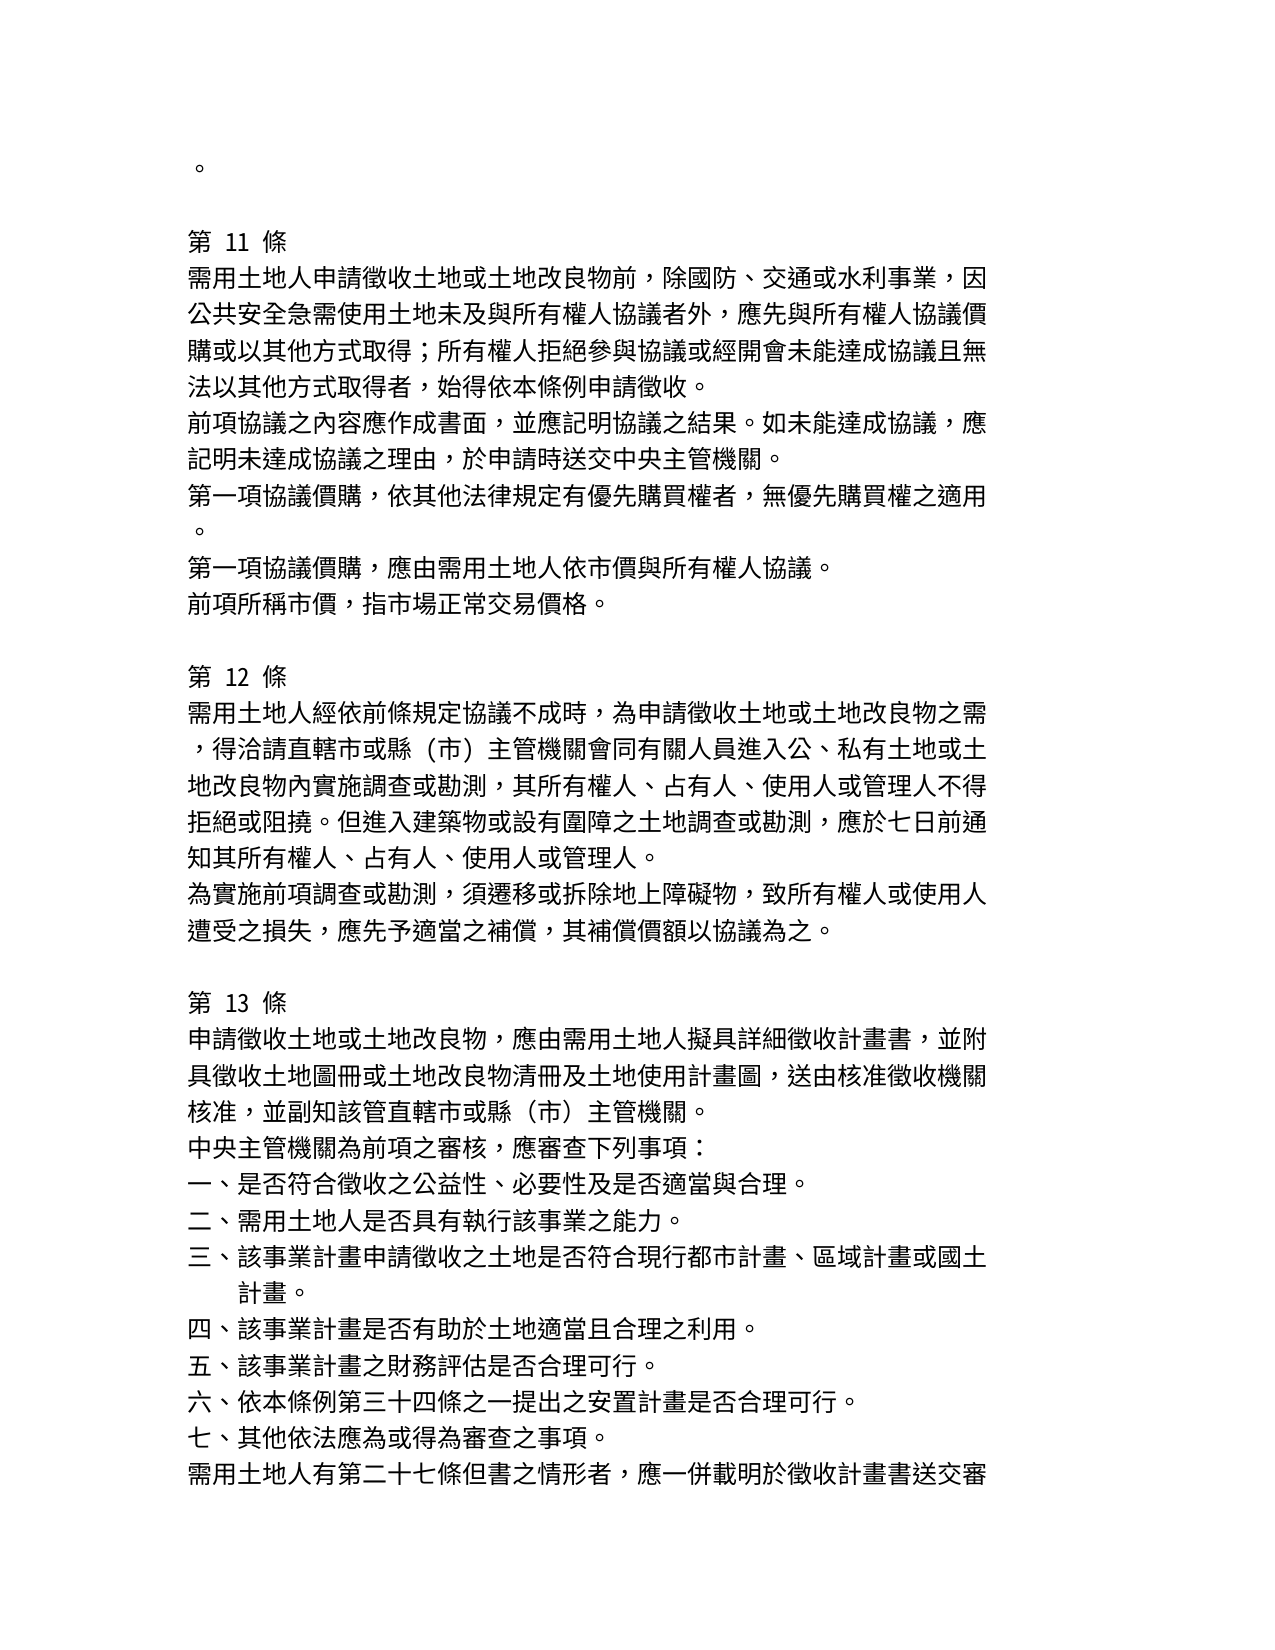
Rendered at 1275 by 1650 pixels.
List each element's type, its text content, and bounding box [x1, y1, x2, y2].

text 前項所稱市價，指市場正常交易價格。 [187, 585, 1087, 621]
text 公共安全急需使用土地未及與所有權人協議者外，應先與所有權人協議價 [187, 295, 1087, 331]
text 第 13 條 [187, 984, 1087, 1020]
text ，得洽請直轄市或縣 (市) 主管機關會同有關人員進入公、私有土地或土 [187, 730, 1087, 766]
text 五、該事業計畫之財務評估是否合理可行。 [187, 1346, 1087, 1382]
text 前項協議之內容應作成書面，並應記明協議之結果。如未能達成協議，應 [187, 404, 1087, 440]
text 記明未達成協議之理由，於申請時送交中央主管機關。 [187, 440, 1087, 476]
text 四、該事業計畫是否有助於土地適當且合理之利用。 [187, 1310, 1087, 1346]
text 核准，並副知該管直轄市或縣（市）主管機關。 [187, 1092, 1087, 1129]
text 購或以其他方式取得；所有權人拒絕參與協議或經開會未能達成協議且無 [187, 331, 1087, 367]
text 中央主管機關為前項之審核，應審查下列事項： [187, 1129, 1087, 1165]
text 第一項協議價購，應由需用土地人依市價與所有權人協議。 [187, 549, 1087, 585]
text 六、依本條例第三十四條之一提出之安置計畫是否合理可行。 [187, 1382, 1087, 1419]
text 為實施前項調查或勘測，須遷移或拆除地上障礙物，致所有權人或使用人 [187, 875, 1087, 911]
text 。 [187, 512, 1087, 549]
text 第 11 條 [187, 222, 1087, 259]
text 遭受之損失，應先予適當之補償，其補償價額以協議為之。 [187, 911, 1087, 947]
text 一、是否符合徵收之公益性、必要性及是否適當與合理。 [187, 1165, 1087, 1201]
text 三、該事業計畫申請徵收之土地是否符合現行都市計畫、區域計畫或國土 [187, 1237, 1087, 1274]
text 申請徵收土地或土地改良物，應由需用土地人擬具詳細徵收計畫書，並附 [187, 1020, 1087, 1056]
text 知其所有權人、占有人、使用人或管理人。 [187, 839, 1087, 875]
text 地改良物內實施調查或勘測，其所有權人、占有人、使用人或管理人不得 [187, 766, 1087, 802]
text 需用土地人經依前條規定協議不成時，為申請徵收土地或土地改良物之需 [187, 694, 1087, 730]
text 第 12 條 [187, 657, 1087, 694]
text 具徵收土地圖冊或土地改良物清冊及土地使用計畫圖，送由核准徵收機關 [187, 1056, 1087, 1092]
text 二、需用土地人是否具有執行該事業之能力。 [187, 1201, 1087, 1237]
text 法以其他方式取得者，始得依本條例申請徵收。 [187, 367, 1087, 404]
text 七、其他依法應為或得為審查之事項。 [187, 1419, 1087, 1455]
text 拒絕或阻撓。但進入建築物或設有圍障之土地調查或勘測，應於七日前通 [187, 802, 1087, 839]
text 需用土地人有第二十七條但書之情形者，應一併載明於徵收計畫書送交審 [187, 1455, 1087, 1491]
text 需用土地人申請徵收土地或土地改良物前，除國防、交通或水利事業，因 [187, 259, 1087, 295]
text 計畫。 [187, 1274, 1087, 1310]
text 第一項協議價購，依其他法律規定有優先購買權者，無優先購買權之適用 [187, 476, 1087, 512]
text 。 [187, 150, 1087, 186]
